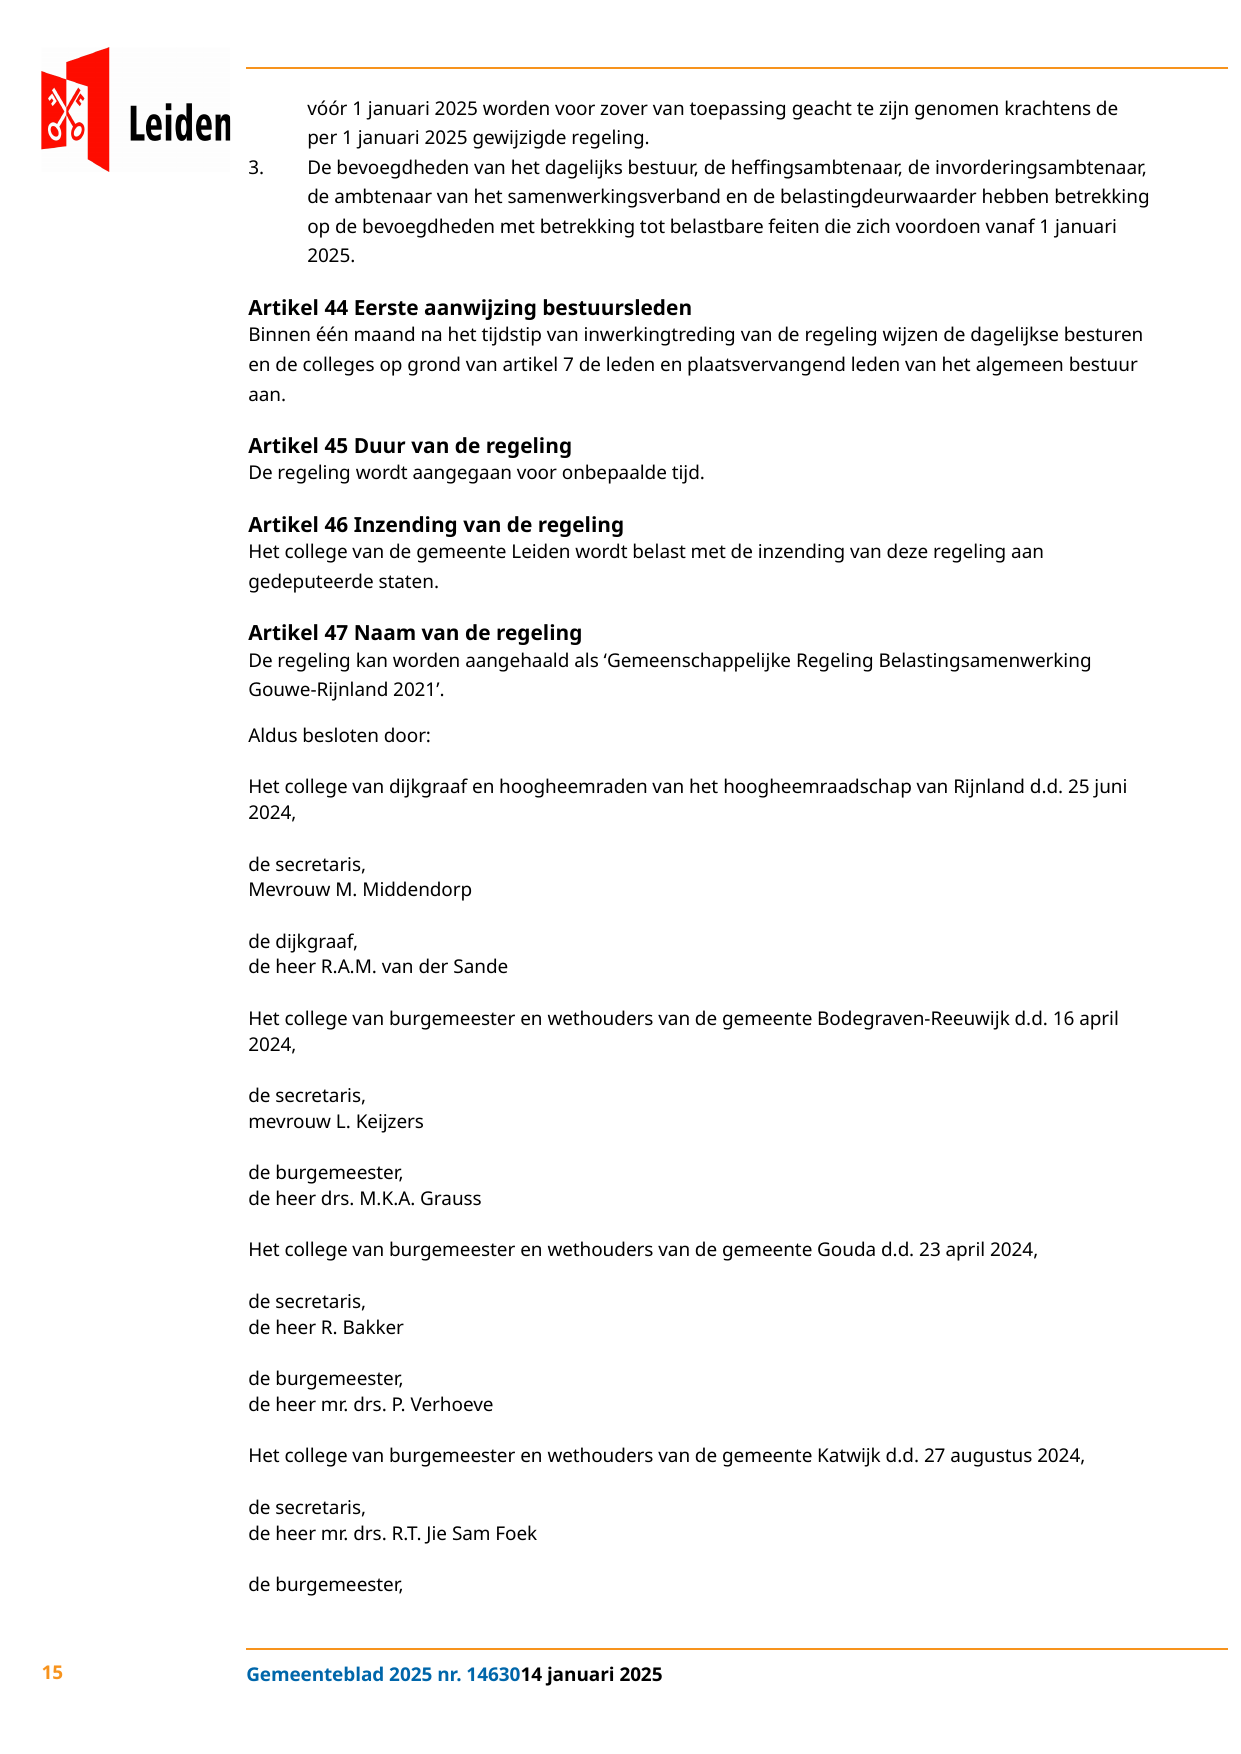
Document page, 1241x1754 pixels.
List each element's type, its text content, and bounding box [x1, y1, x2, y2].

text de secretaris, [248, 1288, 1152, 1314]
text mevrouw L. Keijzers [248, 1108, 1152, 1134]
list De bevoegdheden van het dagelijks bestuur, de heffingsambtenaar, de invorderingsambtenaar, de ambtenaar van het samenwerkingsverband en de belastingdeurwaarder hebben betrekking op de bevoegdheden met betrekking tot belastbare feiten die zich voordoen vanaf 1 januari 2025. [248, 154, 1152, 268]
text Het college van dijkgraaf en hoogheemraden van het hoogheemraadschap van Rijnland d.d. 25 juni 2024, [248, 773, 1152, 825]
text de burgemeester, [248, 1159, 1152, 1185]
text De regeling wordt aangegaan voor onbepaalde tijd. [248, 459, 1152, 485]
text de secretaris, [248, 851, 1152, 876]
text de burgemeester, [248, 1571, 1152, 1597]
text De regeling kan worden aangehaald als ‘Gemeenschappelijke Regeling Belastingsamenwerking Gouwe-Rijnland 2021’. [248, 647, 1152, 702]
list vóór 1 januari 2025 worden voor zover van toepassing geacht te zijn genomen krachtens de per 1 januari 2025 gewijzigde regeling. [248, 95, 1152, 150]
picture [41, 47, 231, 172]
text de heer R.A.M. van der Sande [248, 954, 1152, 979]
text de heer drs. M.K.A. Grauss [248, 1185, 1152, 1211]
text de secretaris, [248, 1494, 1152, 1520]
text Het college van burgemeester en wethouders van de gemeente Bodegraven-Reeuwijk d.d. 16 april 2024, [248, 1005, 1152, 1057]
text Artikel 45 Duur van de regeling [248, 431, 1152, 459]
text de heer mr. drs. R.T. Jie Sam Foek [248, 1520, 1152, 1545]
text de heer R. Bakker [248, 1314, 1152, 1339]
text Aldus besloten door: [248, 722, 1152, 748]
text de dijkgraaf, [248, 928, 1152, 954]
text Het college van burgemeester en wethouders van de gemeente Katwijk d.d. 27 augustus 2024, [248, 1442, 1152, 1468]
text Artikel 44 Eerste aanwijzing bestuursleden [248, 293, 1152, 322]
text Het college van burgemeester en wethouders van de gemeente Gouda d.d. 23 april 2024, [248, 1237, 1152, 1262]
text Het college van de gemeente Leiden wordt belast met de inzending van deze regeling aan gedeputeerde staten. [248, 538, 1152, 594]
text Artikel 47 Naam van de regeling [248, 618, 1152, 647]
text de heer mr. drs. P. Verhoeve [248, 1391, 1152, 1417]
text Artikel 46 Inzending van de regeling [248, 510, 1152, 538]
text de burgemeester, [248, 1365, 1152, 1391]
text Mevrouw M. Middendorp [248, 876, 1152, 902]
text de secretaris, [248, 1082, 1152, 1108]
text Binnen één maand na het tijdstip van inwerkingtreding van de regeling wijzen de dagelijkse besturen en de colleges op grond van artikel 7 de leden en plaatsvervangend leden van het algemeen bestuur aan. [248, 322, 1152, 406]
